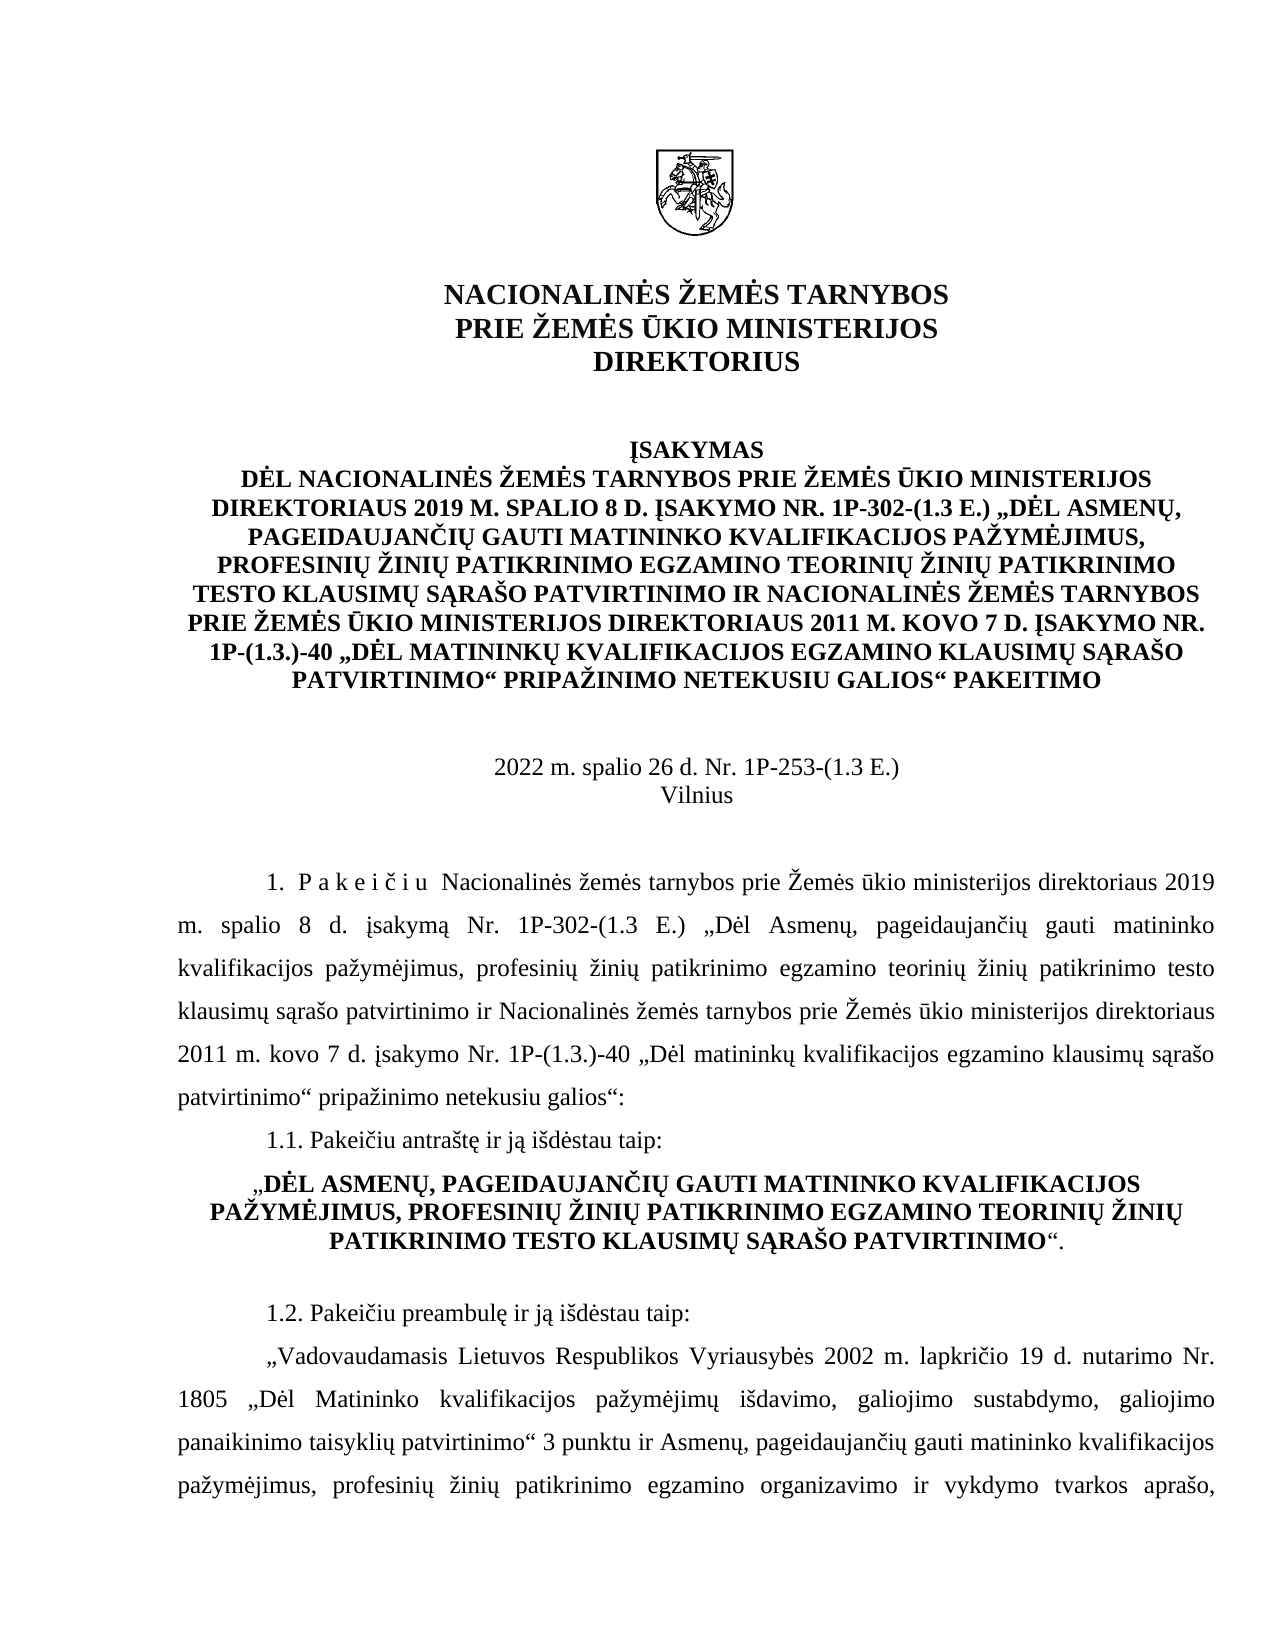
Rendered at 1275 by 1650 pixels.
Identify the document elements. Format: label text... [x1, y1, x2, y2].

text NacionalinĖs ŽemĖs tarnybos [177, 277, 1216, 311]
text Dėl nacionalinės žemės tarnybos prie žemės ūkio ministerijos direktoriaus 2019 m. spalio 8 d. įsakymo nr. 1P-302-(1.3 e.) „DĖL ASMENŲ, PAGEIDAUJANČIŲ GAUTI MATININKO KVALIFIKACIJOS PAŽYMĖJIMUS, PROFESINIŲ ŽINIŲ PATIKRINIMO egzamino teorinių žinių patikrinimo testo klausimų sąrašo patvirtinimo ir NACIONALINĖS ŽEMĖS TARNYBOS PRIE ŽEMĖS ŪKIO MINISTERIJOS DIREKTORIAUS 2011 M. KOVO 7 D. ĮSAKYMO NR. 1p-(1.3.)-40 „DĖL matininkų kvalifikacijos EGZAMINO KLAUSIMŲ SĄRAŠO PATVIRTINIMO“ pripažinimo netekusiu galios“ PAKEITIMO [177, 464, 1216, 694]
text 1.2. Pakeičiu preambulę ir ją išdėstau taip: [177, 1298, 1216, 1327]
text 1. Pakeičiu Nacionalinės žemės tarnybos prie Žemės ūkio ministerijos direktoriaus 2019 m. spalio 8 d. įsakymą Nr. 1P-302-(1.3 E.) „Dėl Asmenų, pageidaujančių gauti matininko kvalifikacijos pažymėjimus, profesinių žinių patikrinimo egzamino teorinių žinių patikrinimo testo klausimų sąrašo patvirtinimo ir Nacionalinės žemės tarnybos prie Žemės ūkio ministerijos direktoriaus 2011 m. kovo 7 d. įsakymo Nr. 1P-(1.3.)-40 „Dėl matininkų kvalifikacijos egzamino klausimų sąrašo patvirtinimo“ pripažinimo netekusiu galios“: [177, 867, 1216, 1111]
text PRIE ŽEMĖS ŪKIO MINISTERIJOS [177, 311, 1216, 344]
text „DĖL ASMENŲ, PAGEIDAUJANČIŲ GAUTI MATININKO KVALIFIKACIJOS PAŽYMĖJIMUS, PROFESINIŲ ŽINIŲ PATIKRINIMO EGZAMINO TEORINIŲ ŽINIŲ PATIKRINIMO TESTO KLAUSIMŲ SĄRAŠO PATVIRTINIMO“. [177, 1169, 1216, 1255]
text Vilnius [177, 781, 1216, 809]
text 2022 m. spalio 26 d. Nr. 1P-253-(1.3 E.) [177, 752, 1216, 781]
text 1.1. Pakeičiu antraštę ir ją išdėstau taip: [177, 1126, 1216, 1154]
text įsakymas [177, 436, 1216, 464]
text direktorius [177, 344, 1216, 378]
text „Vadovaudamasis Lietuvos Respublikos Vyriausybės 2002 m. lapkričio 19 d. nutarimo Nr. 1805 „Dėl Matininko kvalifikacijos pažymėjimų išdavimo, galiojimo sustabdymo, galiojimo panaikinimo taisyklių patvirtinimo“ 3 punktu ir Asmenų, pageidaujančių gauti matininko kvalifikacijos pažymėjimus, profesinių žinių patikrinimo egzamino organizavimo ir vykdymo tvarkos aprašo, [177, 1341, 1216, 1499]
